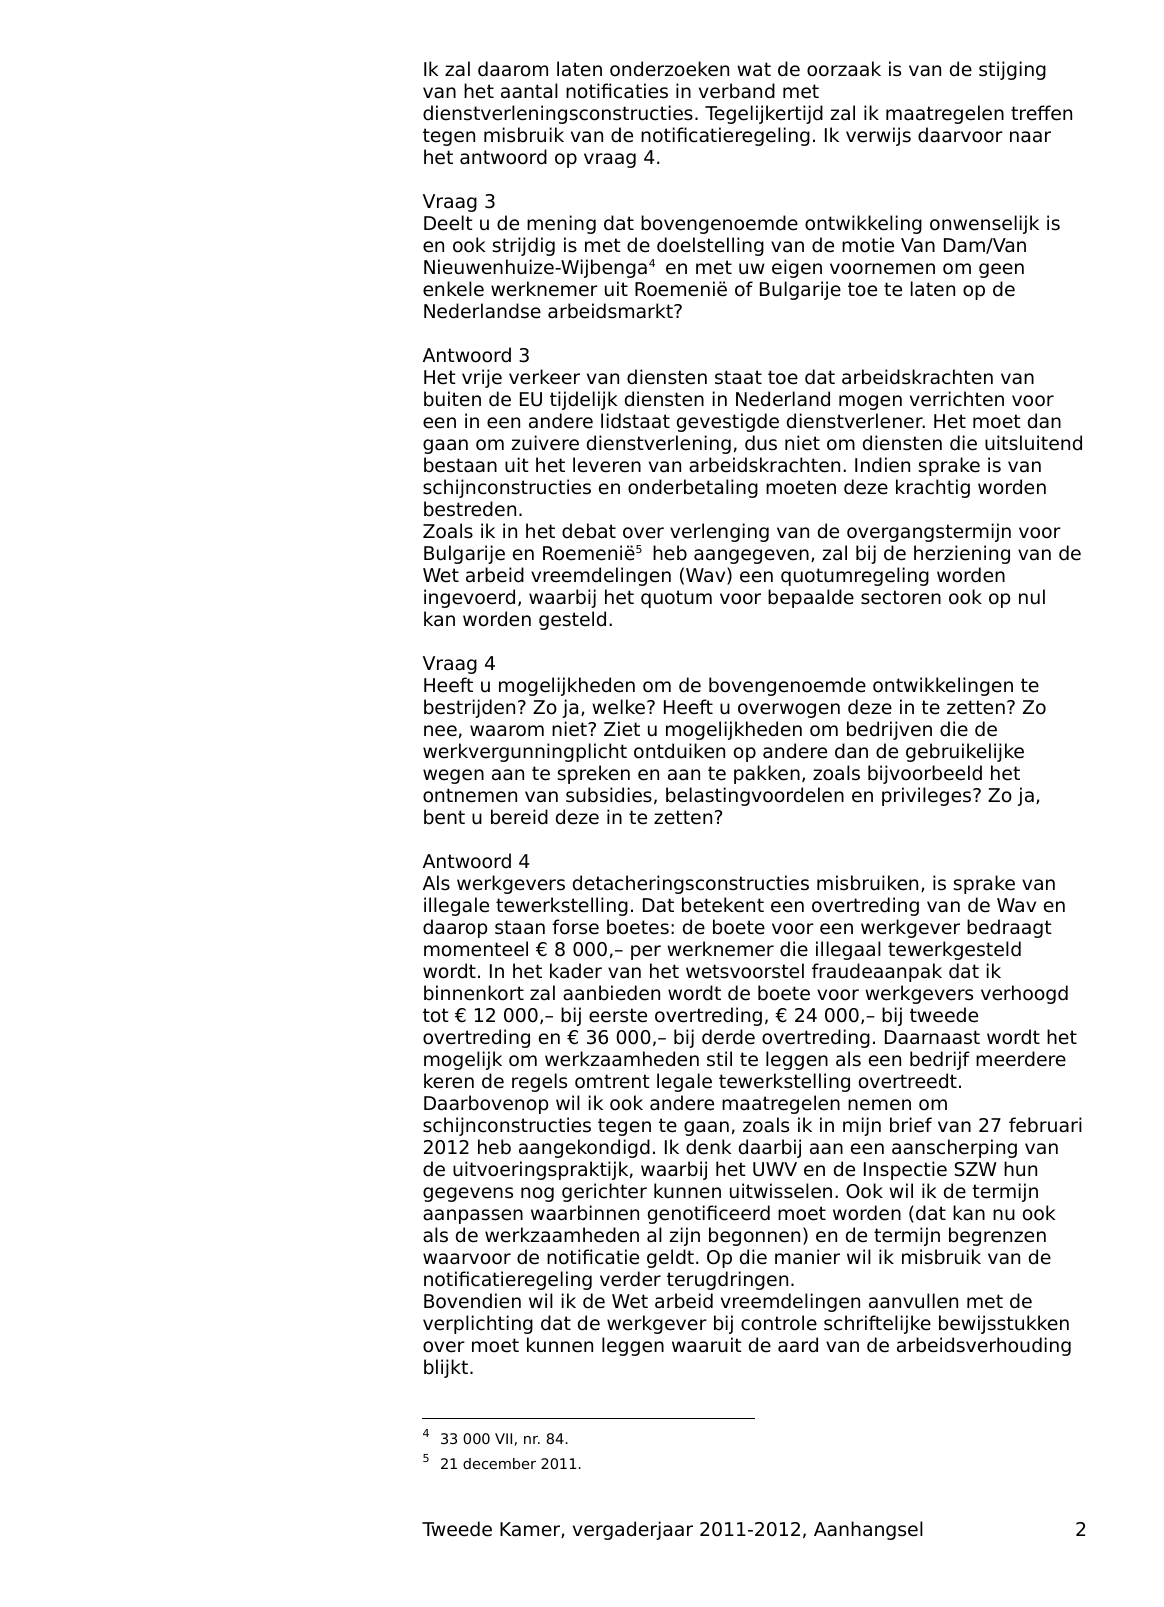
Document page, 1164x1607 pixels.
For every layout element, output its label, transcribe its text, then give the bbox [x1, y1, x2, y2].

text Antwoord 3 [422, 345, 1087, 367]
text Als werkgevers detacheringsconstructies misbruiken, is sprake van illegale tewerkstelling. Dat betekent een overtreding van de Wav en daarop staan forse boetes: de boete voor een werkgever bedraagt momenteel € 8 000,– per werknemer die illegaal tewerkgesteld wordt. In het kader van het wetsvoorstel fraudeaanpak dat ik binnenkort zal aanbieden wordt de boete voor werkgevers verhoogd tot € 12 000,– bij eerste overtreding, € 24 000,– bij tweede overtreding en € 36 000,– bij derde overtreding. Daarnaast wordt het mogelijk om werkzaamheden stil te leggen als een bedrijf meerdere keren de regels omtrent legale tewerkstelling overtreedt. [422, 873, 1087, 1093]
text Bovendien wil ik de Wet arbeid vreemdelingen aanvullen met de verplichting dat de werkgever bij controle schriftelijke bewijsstukken over moet kunnen leggen waaruit de aard van de arbeidsverhouding blijkt. [422, 1291, 1087, 1379]
text Vraag 4 [422, 653, 1087, 675]
text Daarbovenop wil ik ook andere maatregelen nemen om schijnconstructies tegen te gaan, zoals ik in mijn brief van 27 februari 2012 heb aangekondigd. Ik denk daarbij aan een aanscherping van de uitvoeringspraktijk, waarbij het UWV en de Inspectie SZW hun gegevens nog gerichter kunnen uitwisselen. Ook wil ik de termijn aanpassen waarbinnen genotificeerd moet worden (dat kan nu ook als de werkzaamheden al zijn begonnen) en de termijn begrenzen waarvoor de notificatie geldt. Op die manier wil ik misbruik van de notificatieregeling verder terugdringen. [422, 1093, 1087, 1291]
text Vraag 3 [422, 191, 1087, 213]
text Heeft u mogelijkheden om de bovengenoemde ontwikkelingen te bestrijden? Zo ja, welke? Heeft u overwogen deze in te zetten? Zo nee, waarom niet? Ziet u mogelijkheden om bedrijven die de werkvergunningplicht ontduiken op andere dan de gebruikelijke wegen aan te spreken en aan te pakken, zoals bijvoorbeeld het ontnemen van subsidies, belastingvoordelen en privileges? Zo ja, bent u bereid deze in te zetten? [422, 675, 1087, 829]
text Ik zal daarom laten onderzoeken wat de oorzaak is van de stijging van het aantal notificaties in verband met dienstverleningsconstructies. Tegelijkertijd zal ik maatregelen treffen tegen misbruik van de notificatieregeling. Ik verwijs daarvoor naar het antwoord op vraag 4. [422, 59, 1087, 169]
text 33 000 VII, nr. 84. [422, 1427, 1087, 1449]
text 21 december 2011. [422, 1452, 1087, 1474]
text Het vrije verkeer van diensten staat toe dat arbeidskrachten van buiten de EU tijdelijk diensten in Nederland mogen verrichten voor een in een andere lidstaat gevestigde dienstverlener. Het moet dan gaan om zuivere dienstverlening, dus niet om diensten die uitsluitend bestaan uit het leveren van arbeidskrachten. Indien sprake is van schijnconstructies en onderbetaling moeten deze krachtig worden bestreden. [422, 367, 1087, 521]
text Deelt u de mening dat bovengenoemde ontwikkeling onwenselijk is en ook strijdig is met de doelstelling van de motie Van Dam/Van Nieuwenhuize-Wijbenga en met uw eigen voornemen om geen enkele werknemer uit Roemenië of Bulgarije toe te laten op de Nederlandse arbeidsmarkt? [422, 213, 1087, 323]
text Zoals ik in het debat over verlenging van de overgangstermijn voor Bulgarije en Roemenië heb aangegeven, zal bij de herziening van de Wet arbeid vreemdelingen (Wav) een quotumregeling worden ingevoerd, waarbij het quotum voor bepaalde sectoren ook op nul kan worden gesteld. [422, 521, 1087, 631]
text Antwoord 4 [422, 851, 1087, 873]
